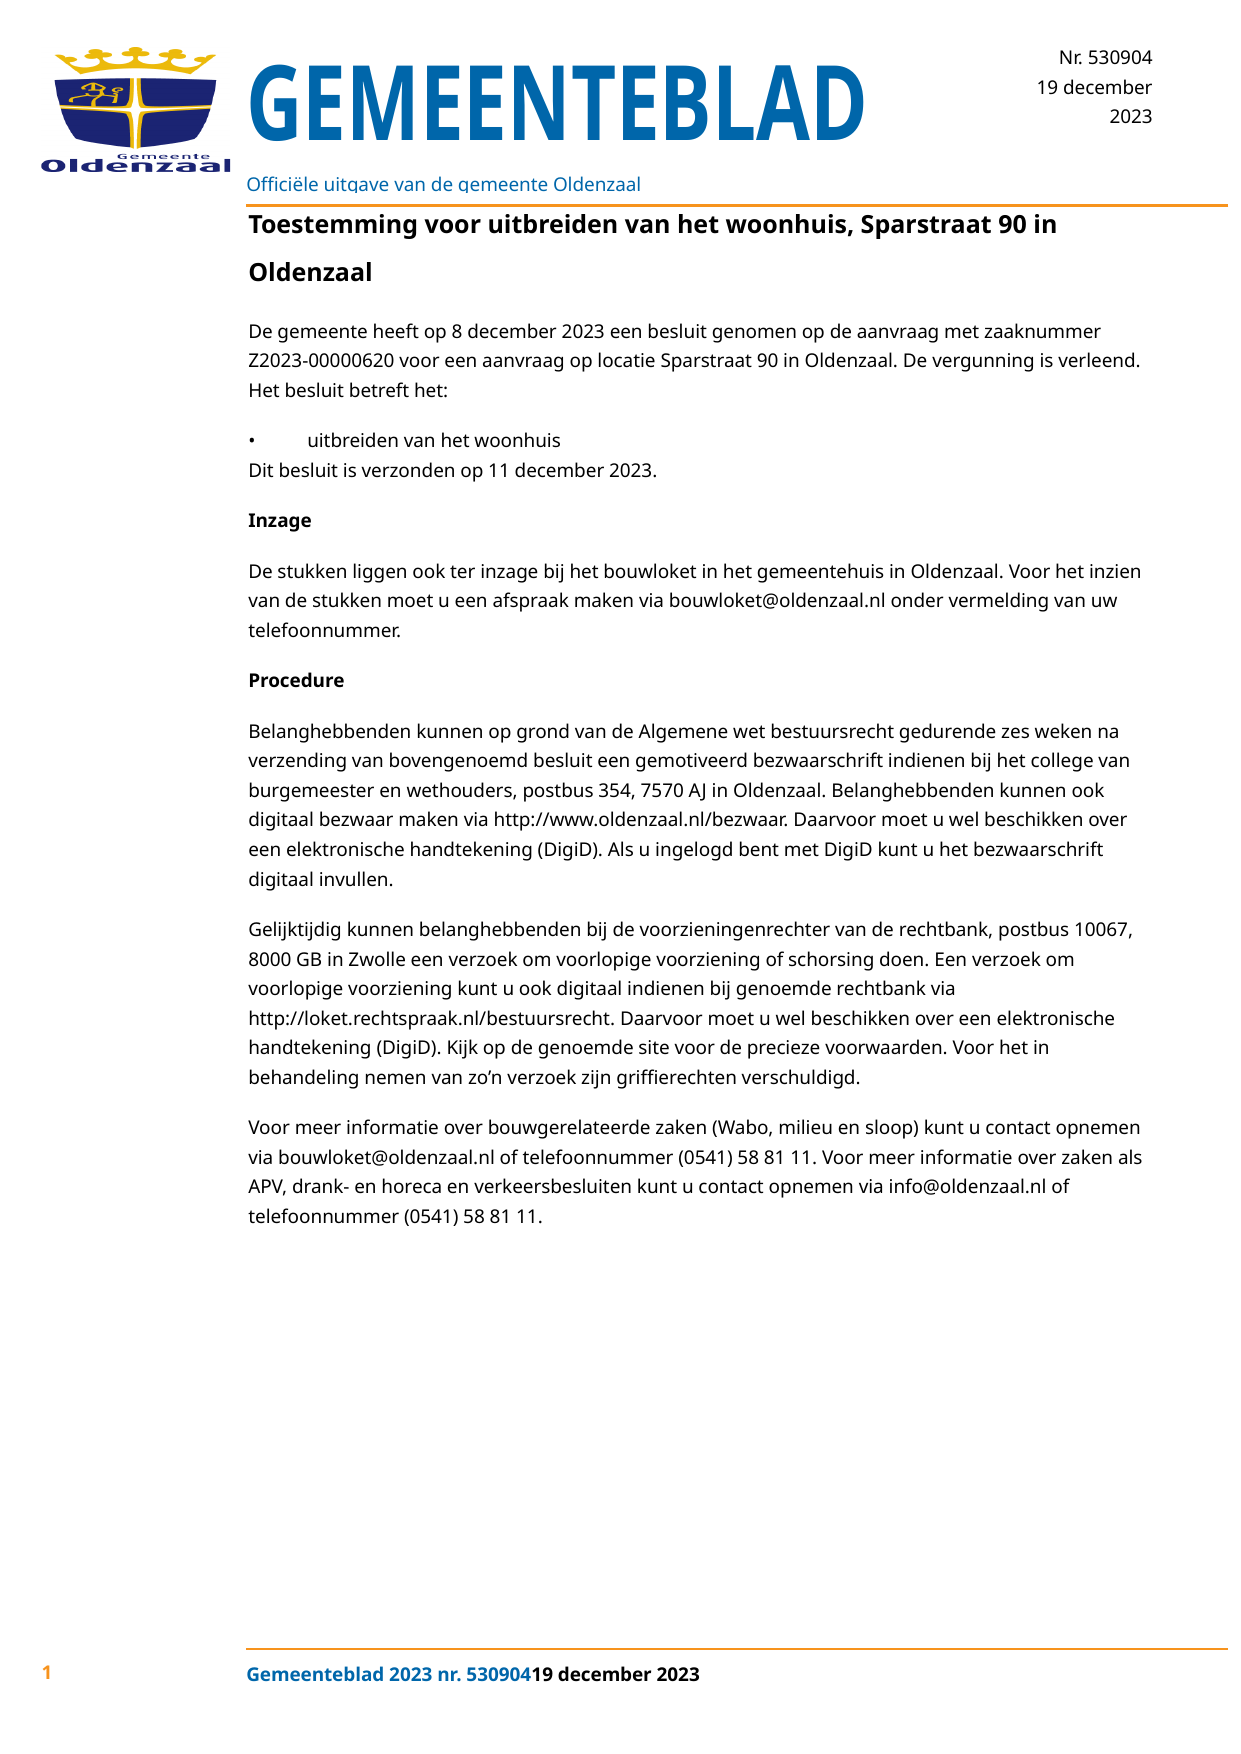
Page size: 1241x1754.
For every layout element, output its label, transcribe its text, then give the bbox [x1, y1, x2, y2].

text Dit besluit is verzonden op 11 december 2023. [248, 457, 1152, 483]
list uitbreiden van het woonhuis [248, 427, 1152, 453]
text Belanghebbenden kunnen op grond van de Algemene wet bestuursrecht gedurende zes weken na verzending van bovengenoemd besluit een gemotiveerd bezwaarschrift indienen bij het college van burgemeester en wethouders, postbus 354, 7570 AJ in Oldenzaal. Belanghebbenden kunnen ook digitaal bezwaar maken via http://www.oldenzaal.nl/bezwaar. Daarvoor moet u wel beschikken over een elektronische handtekening (DigiD). Als u ingelogd bent met DigiD kunt u het bezwaarschrift digitaal invullen. [248, 718, 1152, 892]
text De stukken liggen ook ter inzage bij het bouwloket in het gemeentehuis in Oldenzaal. Voor het inzien van de stukken moet u een afspraak maken via bouwloket@oldenzaal.nl onder vermelding van uw telefoonnummer. [248, 558, 1152, 643]
text Inzage [248, 507, 1152, 533]
picture [41, 47, 231, 172]
text Procedure [248, 667, 1152, 693]
text De gemeente heeft op 8 december 2023 een besluit genomen op de aanvraag met zaaknummer Z2023-00000620 voor een aanvraag op locatie Sparstraat 90 in Oldenzaal. De vergunning is verleend. Het besluit betreft het: [248, 318, 1152, 403]
text Gelijktijdig kunnen belanghebbenden bij de voorzieningenrechter van de rechtbank, postbus 10067, 8000 GB in Zwolle een verzoek om voorlopige voorziening of schorsing doen. Een verzoek om voorlopige voorziening kunt u ook digitaal indienen bij genoemde rechtbank via http://loket.rechtspraak.nl/bestuursrecht. Daarvoor moet u wel beschikken over een elektronische handtekening (DigiD). Kijk op de genoemde site voor de precieze voorwaarden. Voor het in behandeling nemen van zo’n verzoek zijn griffierechten verschuldigd. [248, 916, 1152, 1090]
text Voor meer informatie over bouwgerelateerde zaken (Wabo, milieu en sloop) kunt u contact opnemen via bouwloket@oldenzaal.nl of telefoonnummer (0541) 58 81 11. Voor meer informatie over zaken als APV, drank- en horeca en verkeersbesluiten kunt u contact opnemen via info@oldenzaal.nl of telefoonnummer (0541) 58 81 11. [248, 1114, 1152, 1229]
text Toestemming voor uitbreiden van het woonhuis, Sparstraat 90 in Oldenzaal [248, 207, 1152, 288]
